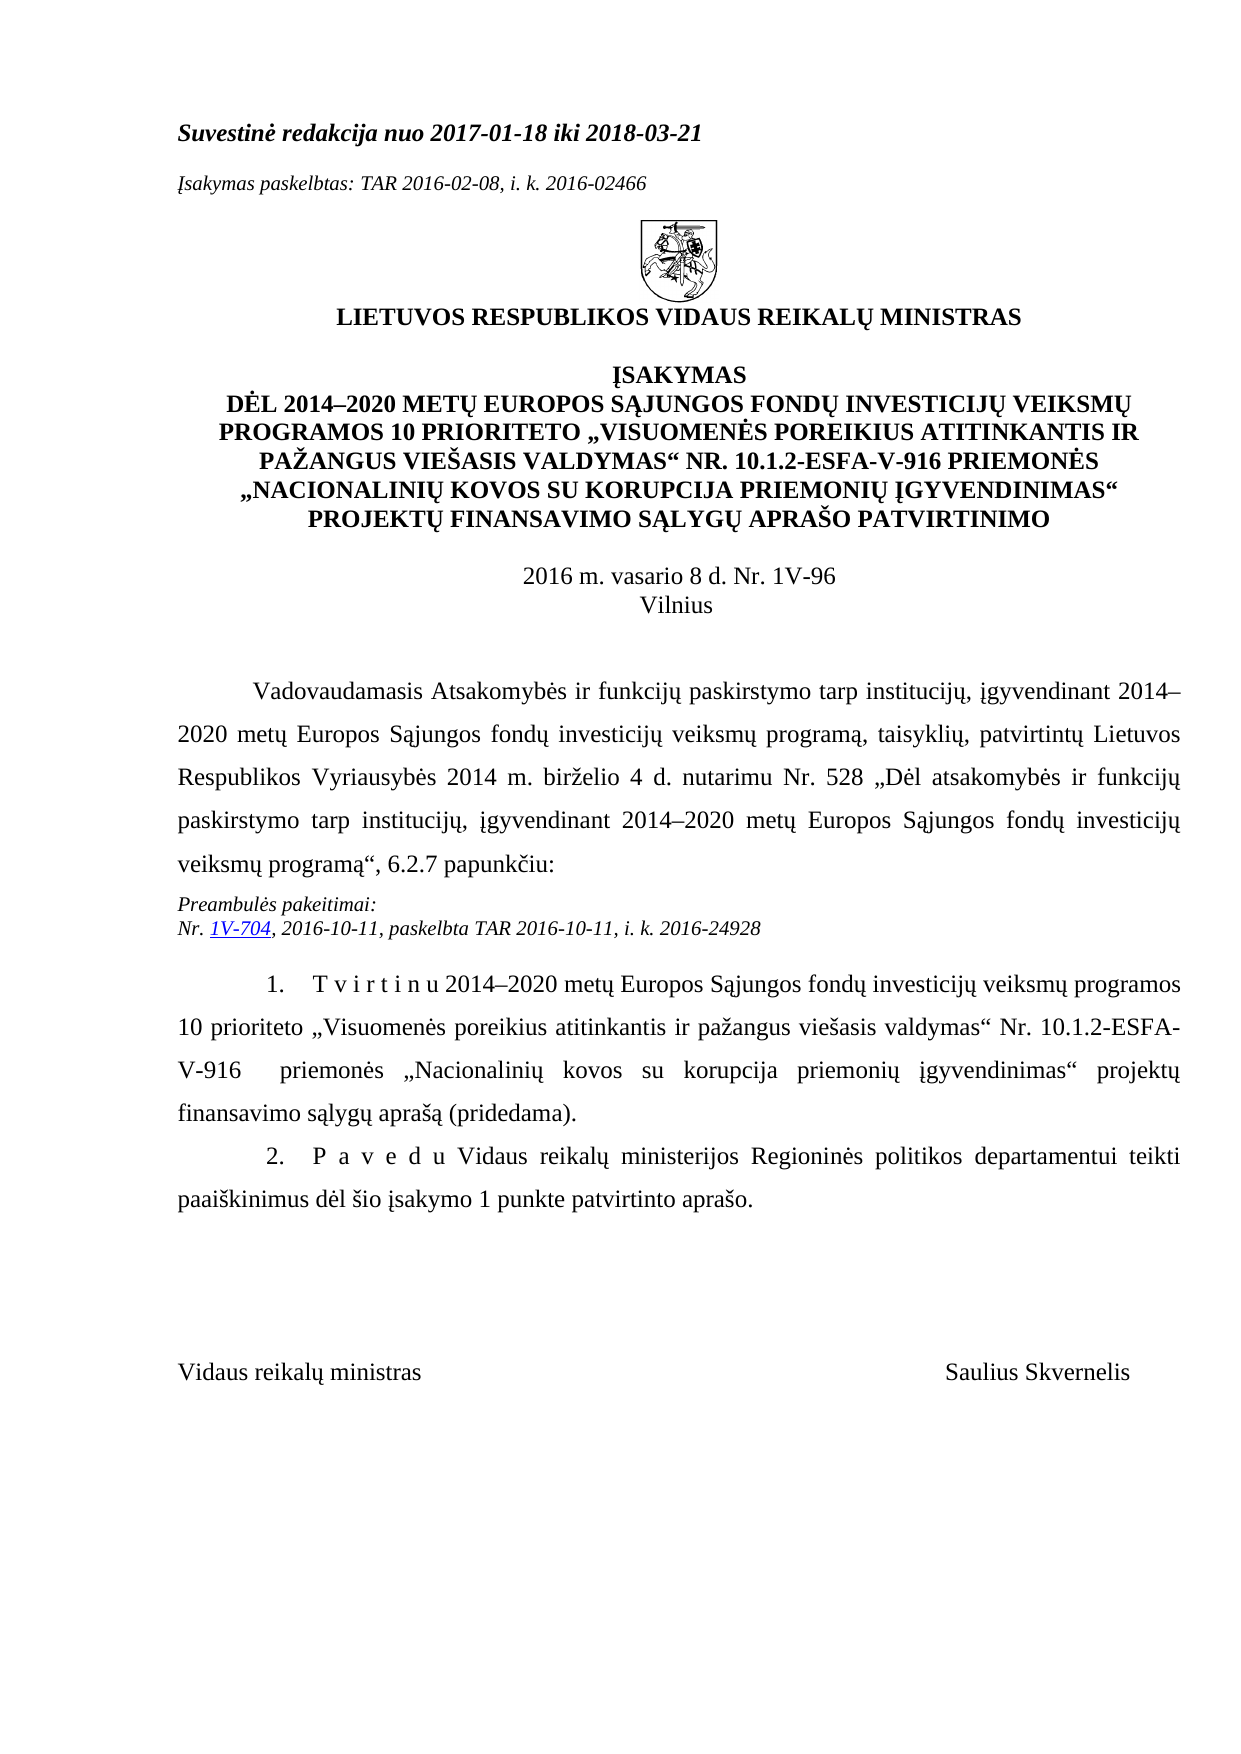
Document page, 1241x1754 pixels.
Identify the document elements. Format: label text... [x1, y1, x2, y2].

text 2016 m. vasario 8 d. Nr. 1V-96 [177, 561, 1181, 590]
text Vadovaudamasis Atsakomybės ir funkcijų paskirstymo tarp institucijų, įgyvendinant 2014–2020 metų Europos Sąjungos fondų investicijų veiksmų programą, taisyklių, patvirtintų Lietuvos Respublikos Vyriausybės 2014 m. birželio 4 d. nutarimu Nr. 528 „Dėl atsakomybės ir funkcijų paskirstymo tarp institucijų, įgyvendinant 2014–2020 metų Europos Sąjungos fondų investicijų veiksmų programą“, 6.2.7 papunkčiu: [177, 676, 1181, 877]
text Vilnius [177, 590, 1181, 619]
text Preambulės pakeitimai: [177, 892, 1181, 916]
text Vidaus reikalų ministras Saulius Skvernelis [177, 1357, 1181, 1386]
text Nr. 1V-704, 2016-10-11, paskelbta TAR 2016-10-11, i. k. 2016-24928 [177, 916, 1181, 940]
text Įsakymas paskelbtas: TAR 2016-02-08, i. k. 2016-02466 [177, 171, 1181, 195]
text DĖL 2014–2020 METŲ EUROPOS SĄJUNGOS FONDŲ INVESTICIJŲ VEIKSMŲ PROGRAMOS 10 PRIORITETO „VISUOMENĖS POREIKIUS ATITINKANTIS IR PAŽANGUS VIEŠASIS VALDYMAS“ NR. 10.1.2-ESFA-V-916 PRIEMONĖS „NACIONALINIŲ KOVOS SU KORUPCIJA PRIEMONIŲ ĮGYVENDINIMAS“ PROJEKTŲ FINANSAVIMO SĄLYGŲ APRAŠO PATVIRTINIMO [177, 389, 1181, 532]
text ĮSAKYMAS [177, 360, 1181, 389]
text 1. T v i r t i n u 2014–2020 metų Europos Sąjungos fondų investicijų veiksmų programos 10 prioriteto „Visuomenės poreikius atitinkantis ir pažangus viešasis valdymas“ Nr. 10.1.2-ESFA-V-916 priemonės „Nacionalinių kovos su korupcija priemonių įgyvendinimas“ projektų finansavimo sąlygų aprašą (pridedama). [177, 969, 1181, 1127]
text 2. P a v e d u Vidaus reikalų ministerijos Regioninės politikos departamentui teikti paaiškinimus dėl šio įsakymo 1 punkte patvirtinto aprašo. [177, 1141, 1181, 1213]
text Suvestinė redakcija nuo 2017-01-18 iki 2018-03-21 [177, 118, 1181, 147]
text LIETUVOS RESPUBLIKOS VIDAUS REIKALŲ MINISTRAS [177, 302, 1181, 331]
